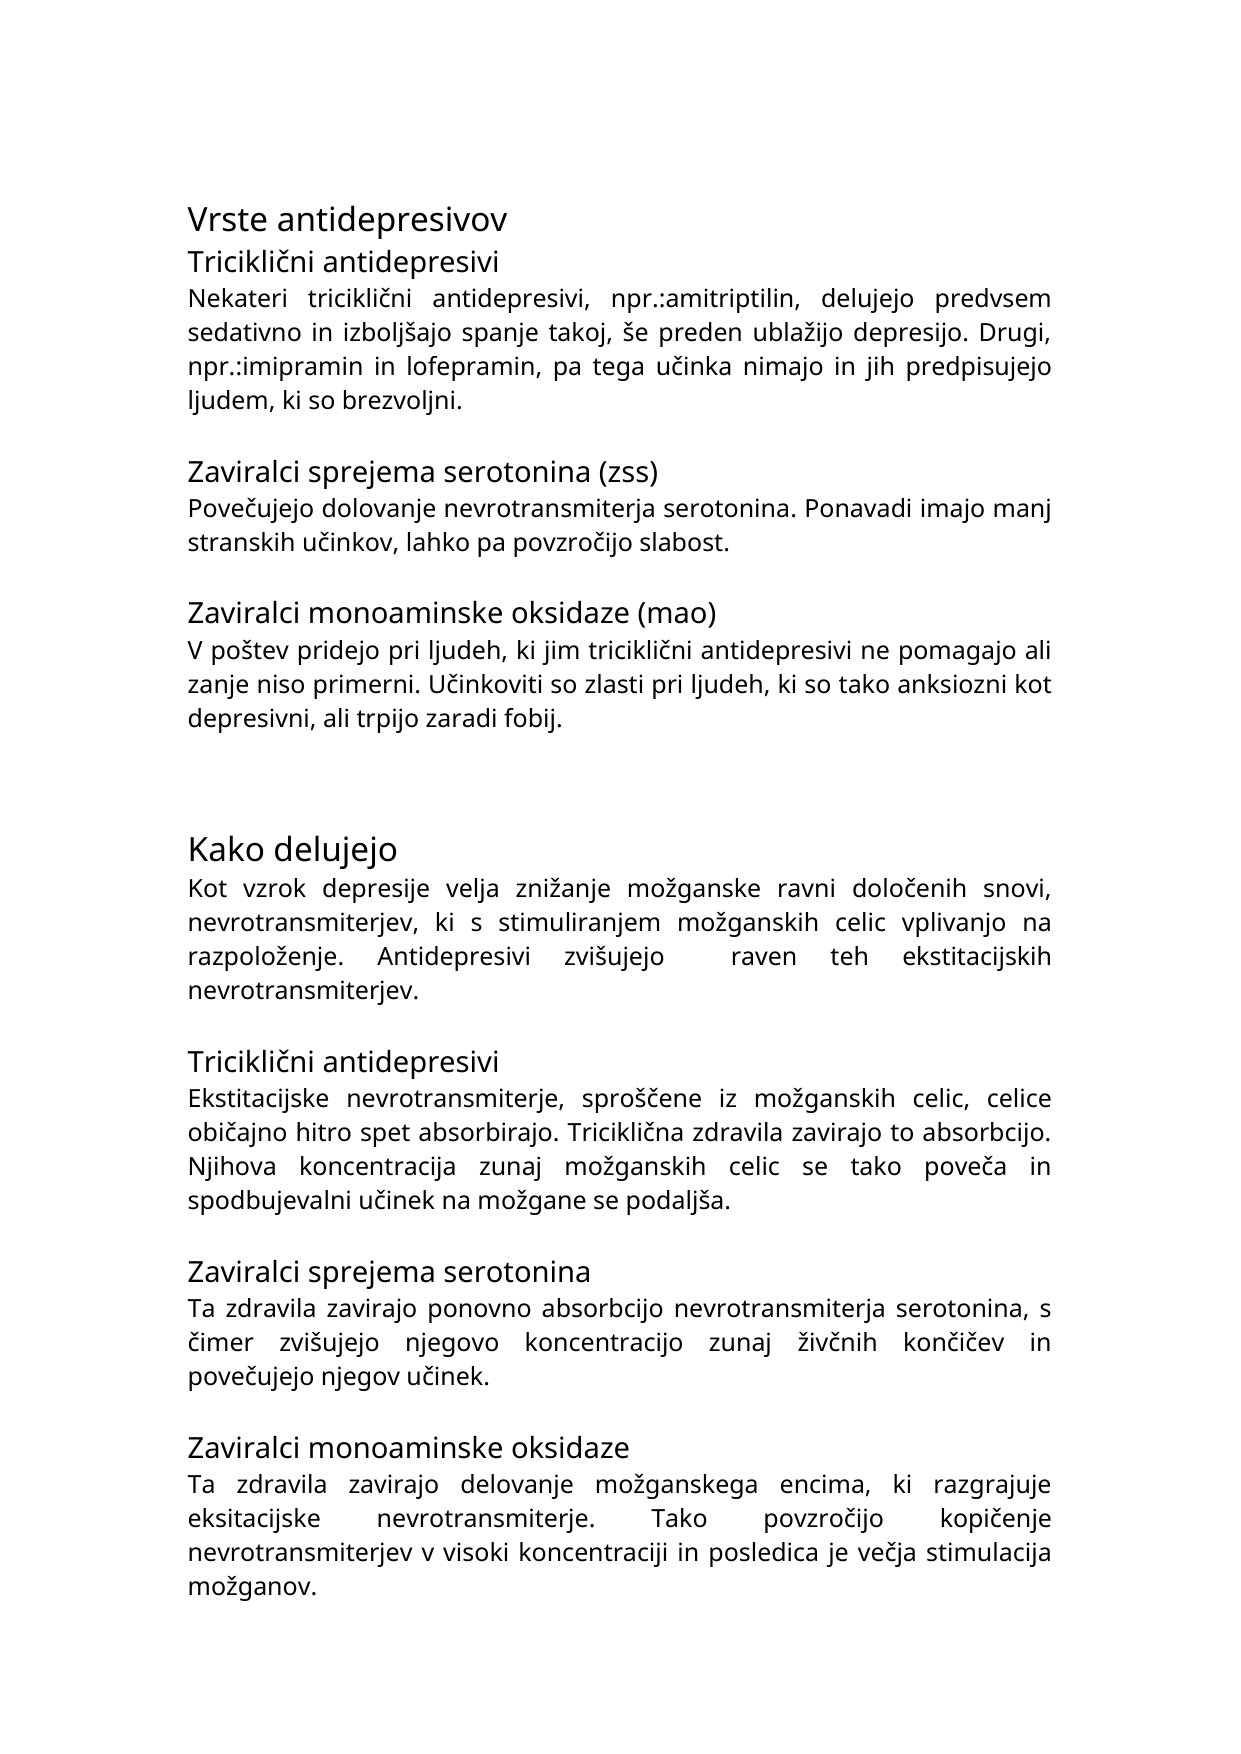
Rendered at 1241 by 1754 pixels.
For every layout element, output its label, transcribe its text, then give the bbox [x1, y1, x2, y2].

text Ta zdravila zavirajo delovanje možganskega encima, ki razgrajuje eksitacijske nevrotransmiterje. Tako povzročijo kopičenje nevrotransmiterjev v visoki koncentraciji in posledica je večja stimulacija možganov. [187, 1467, 1053, 1603]
text Povečujejo dolovanje nevrotransmiterja serotonina. Ponavadi imajo manj stranskih učinkov, lahko pa povzročijo slabost. [187, 491, 1053, 559]
subtitle Triciklični antidepresivi [187, 241, 1053, 281]
text Zaviralci monoaminske oksidaze (mao) [187, 593, 1053, 632]
subtitle Zaviralci sprejema serotonina [187, 1251, 1053, 1291]
text Kot vzrok depresije velja znižanje možganske ravni določenih snovi, nevrotransmiterjev, ki s stimuliranjem možganskih celic vplivanjo na razpoloženje. Antidepresivi zvišujejo raven teh ekstitacijskih nevrotransmiterjev. [187, 871, 1053, 1007]
text Nekateri triciklični antidepresivi, npr.:amitriptilin, delujejo predvsem sedativno in izboljšajo spanje takoj, še preden ublažijo depresijo. Drugi, npr.:imipramin in lofepramin, pa tega učinka nimajo in jih predpisujejo ljudem, ki so brezvoljni. [187, 281, 1053, 417]
text Kako delujejo [187, 825, 1053, 871]
text Vrste antidepresivov [187, 195, 1053, 241]
subtitle Zaviralci sprejema serotonina (zss) [187, 451, 1053, 491]
text V poštev pridejo pri ljudeh, ki jim triciklični antidepresivi ne pomagajo ali zanje niso primerni. Učinkoviti so zlasti pri ljudeh, ki so tako anksiozni kot depresivni, ali trpijo zaradi fobij. [187, 632, 1053, 734]
text Ta zdravila zavirajo ponovno absorbcijo nevrotransmiterja serotonina, s čimer zvišujejo njegovo koncentracijo zunaj živčnih končičev in povečujejo njegov učinek. [187, 1291, 1053, 1393]
subtitle Zaviralci monoaminske oksidaze [187, 1427, 1053, 1467]
text Ekstitacijske nevrotransmiterje, sproščene iz možganskih celic, celice običajno hitro spet absorbirajo. Triciklična zdravila zavirajo to absorbcijo. Njihova koncentracija zunaj možganskih celic se tako poveča in spodbujevalni učinek na možgane se podaljša. [187, 1081, 1053, 1217]
subtitle Triciklični antidepresivi [187, 1041, 1053, 1081]
